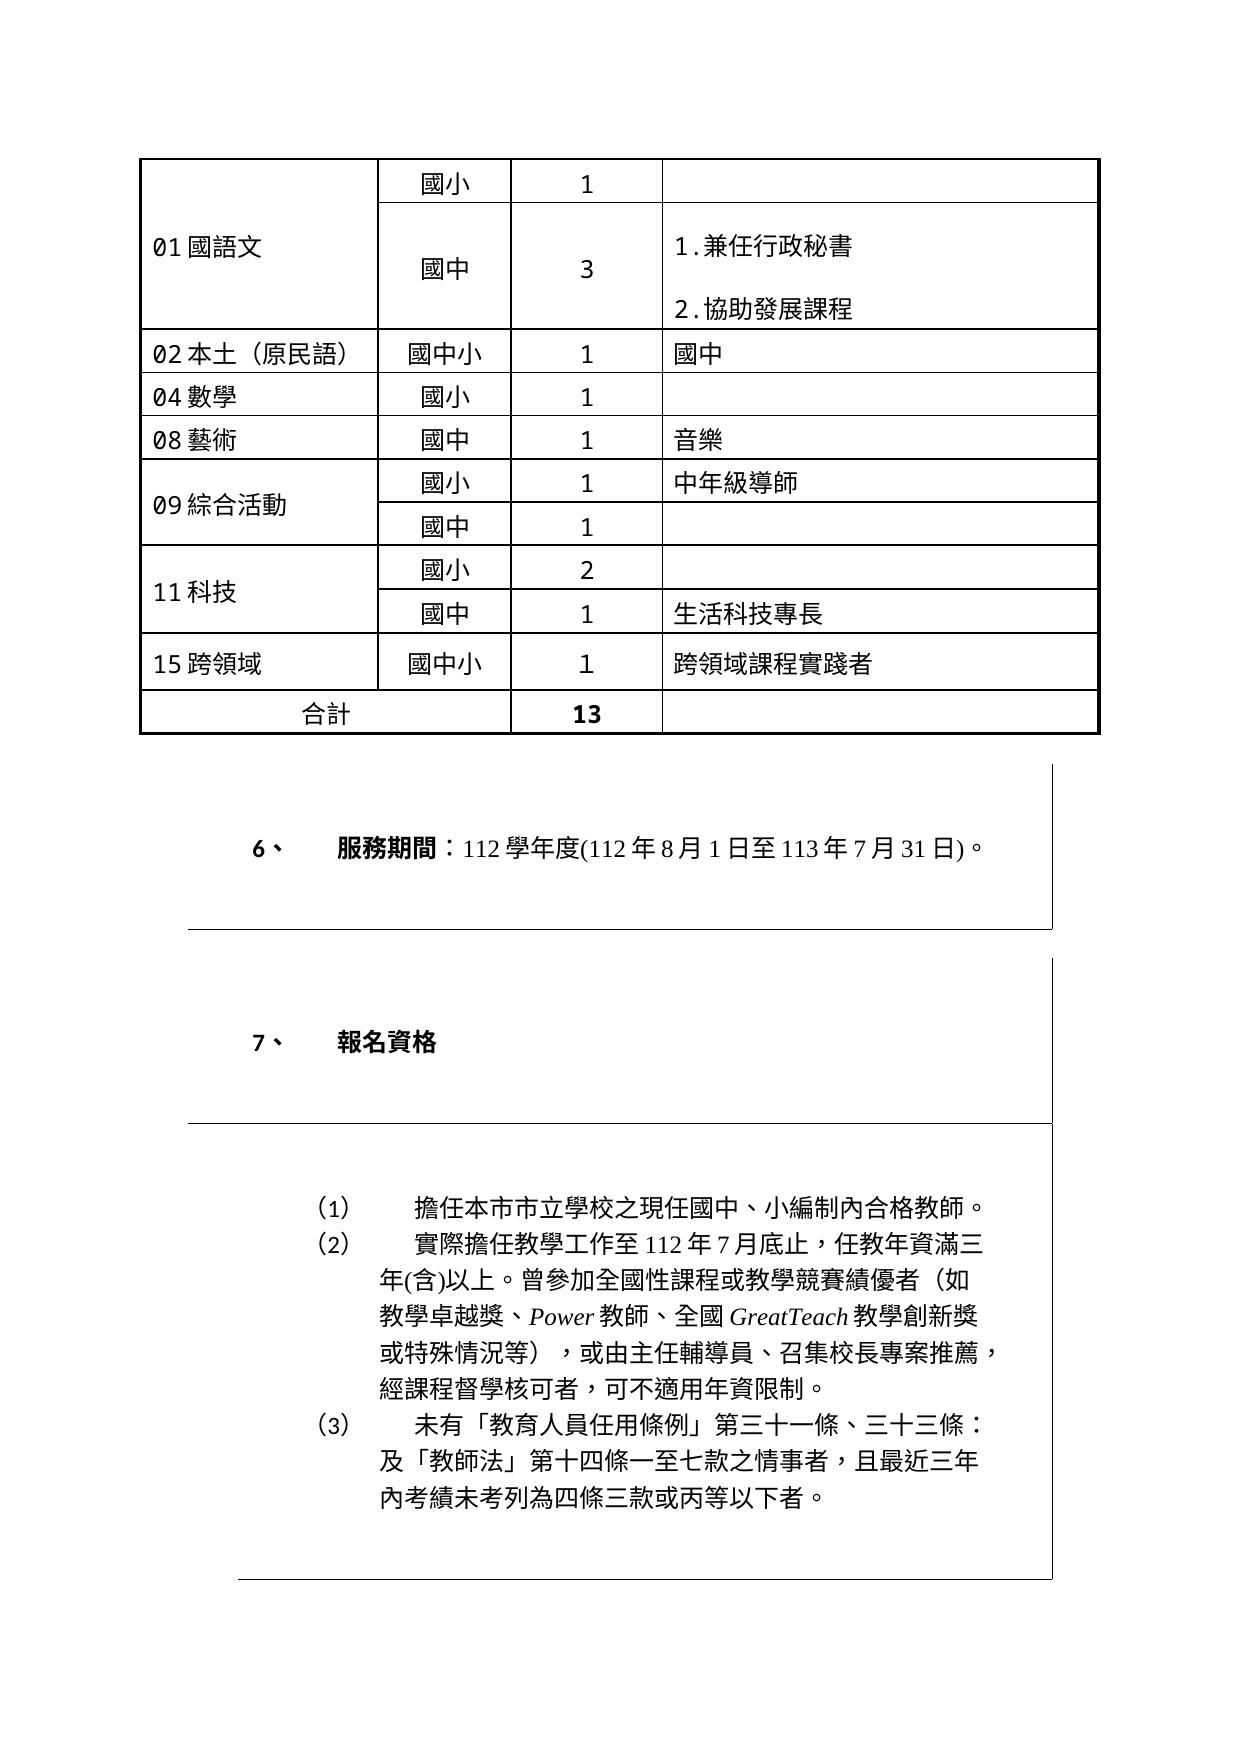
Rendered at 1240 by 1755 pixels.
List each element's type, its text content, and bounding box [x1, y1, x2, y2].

table_cell 國小 [379, 373, 510, 414]
table_cell 01國語文 [142, 160, 377, 328]
table_cell 國中 [663, 330, 1097, 371]
table_cell 13 [512, 691, 662, 732]
table_cell １ [512, 634, 662, 689]
list 服務期間：112學年度(112年8月1日至113年7月31日)。 [187, 764, 1052, 929]
table_cell 02本土（原民語） [142, 330, 377, 371]
table_cell 11科技 [142, 546, 377, 632]
table_cell 1 [512, 416, 662, 458]
table_cell 1 [512, 503, 662, 544]
table_cell 1 [512, 160, 662, 202]
table_cell 國中 [379, 590, 510, 632]
table_cell 國小 [379, 460, 510, 501]
table_cell 15跨領域 [142, 634, 377, 689]
table_cell 1 [512, 373, 662, 414]
list 未有「教育人員任用條例」第三十一條、三十三條：及「教師法」第十四條一至七款之情事者，且最近三年內考績未考列為四條三款或丙等以下者。 [237, 1406, 1052, 1579]
table_cell 國中小 [379, 330, 510, 371]
table_cell 生活科技專長 [663, 590, 1097, 632]
table_cell 1 [512, 590, 662, 632]
table_cell [663, 373, 1097, 414]
table_cell 1 [512, 330, 662, 371]
table_cell 音樂 [663, 416, 1097, 458]
list 實際擔任教學工作至112年7月底止，任教年資滿三年(含)以上。曾參加全國性課程或教學競賽績優者（如教學卓越獎、Power教師、全國GreatTeach教學創新獎或特殊情況等），或由主任輔導員、召集校長專案推薦，經課程督學核可者，可不適用年資限制。 [237, 1224, 1052, 1406]
table_cell [663, 546, 1097, 588]
table_cell 3 [512, 203, 662, 328]
table_cell 國中 [379, 416, 510, 458]
table_cell 04數學 [142, 373, 377, 414]
table_cell 跨領域課程實踐者 [663, 634, 1097, 689]
table_cell 08藝術 [142, 416, 377, 458]
table_cell 國中 [379, 503, 510, 544]
table_cell [663, 691, 1097, 732]
table_cell 09綜合活動 [142, 460, 377, 544]
table_cell 國小 [379, 160, 510, 202]
table_cell [663, 160, 1097, 202]
table_cell 國小 [379, 546, 510, 588]
table_cell 2 [512, 546, 662, 588]
list 報名資格 [187, 958, 1052, 1123]
table_cell 中年級導師 [663, 460, 1097, 501]
list 擔任本市市立學校之現任國中、小編制內合格教師。 [237, 1123, 1052, 1224]
table_cell 合計 [142, 691, 510, 732]
table_cell 1.兼任行政秘書 2.協助發展課程 [663, 203, 1097, 328]
table_cell 1 [512, 460, 662, 501]
table_cell [663, 503, 1097, 544]
table_cell 國中 [379, 203, 510, 328]
table_cell 國中小 [379, 634, 510, 689]
